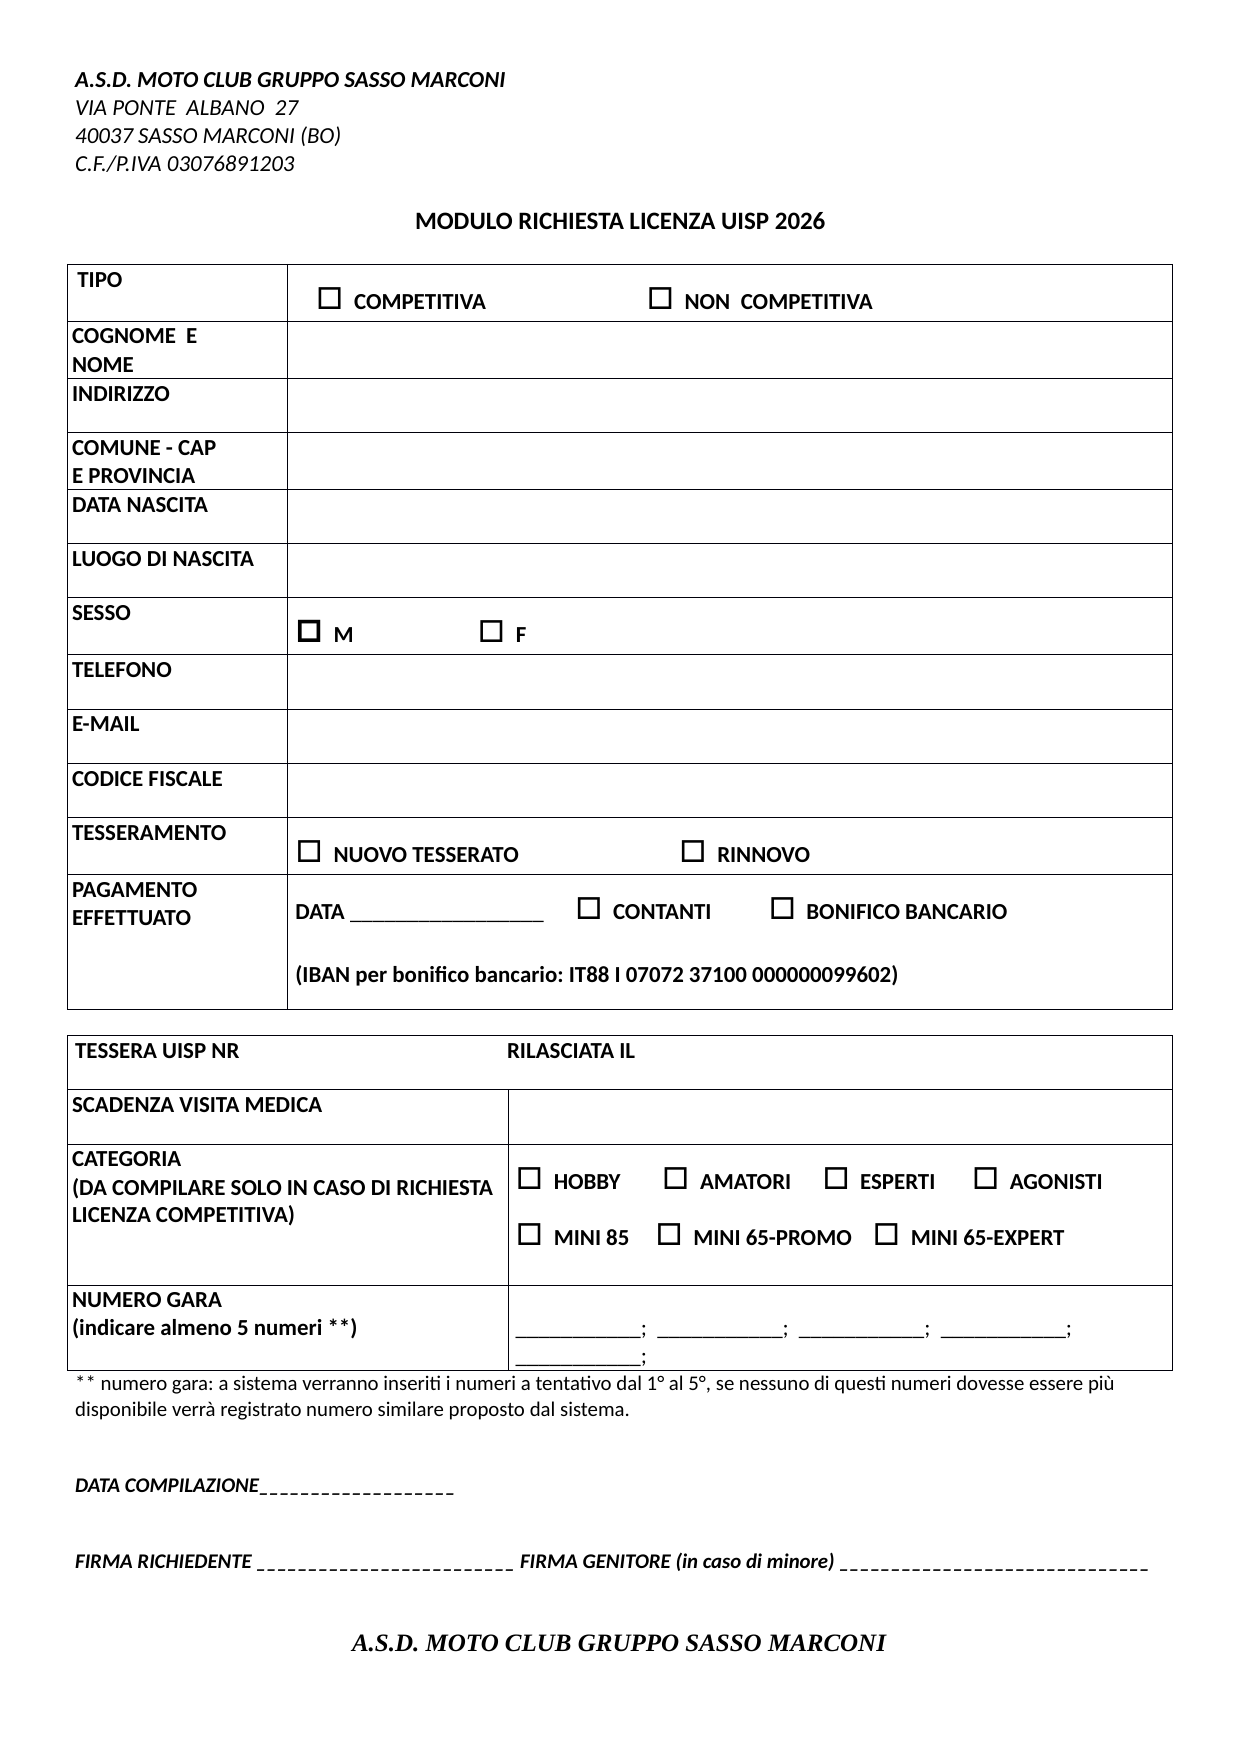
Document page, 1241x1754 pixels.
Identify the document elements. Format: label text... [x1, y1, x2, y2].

table_cell CATEGORIA (DA COMPILARE SOLO IN CASO DI RICHIESTA LICENZA COMPETITIVA) [68, 1145, 508, 1284]
table_cell [288, 433, 1172, 489]
table_cell LUOGO DI NASCITA [68, 544, 287, 597]
table_cell PAGAMENTO EFFETTUATO [68, 875, 287, 1009]
table_cell □ M □ F [288, 598, 1172, 654]
table_cell [288, 322, 1172, 378]
table_cell DATA NASCITA [68, 490, 287, 543]
table_cell □ NUOVO TESSERATO □ RINNOVO [288, 818, 1172, 874]
table_cell ___________; ___________; ___________; ___________; ___________; [509, 1286, 1172, 1369]
text C.F./P.IVA 03076891203 [75, 149, 1165, 177]
table_cell [288, 490, 1172, 543]
table_cell CODICE FISCALE [68, 764, 287, 817]
text A.S.D. MOTO CLUB GRUPPO SASSO MARCONI [75, 1628, 1165, 1656]
table_cell [288, 710, 1172, 763]
table_cell SESSO [68, 598, 287, 654]
table_cell TELEFONO [68, 655, 287, 708]
text A.S.D. MOTO CLUB GRUPPO SASSO MARCONI [75, 65, 1165, 93]
text MODULO RICHIESTA LICENZA UISP 2026 [75, 205, 1165, 236]
table_cell COMUNE - CAP E PROVINCIA [68, 433, 287, 489]
table_cell SCADENZA VISITA MEDICA [68, 1090, 508, 1143]
table_cell [288, 655, 1172, 708]
table_cell TESSERAMENTO [68, 818, 287, 874]
text FIRMA RICHIEDENTE _________________________ FIRMA GENITORE (in caso di minore) ______________________________ [75, 1548, 1165, 1574]
table_cell □ HOBBY □ AMATORI □ ESPERTI □ AGONISTI □ MINI 85 □ MINI 65-PROMO □ MINI 65-EXPERT [509, 1145, 1172, 1284]
text 40037 SASSO MARCONI (BO) [75, 121, 1165, 149]
table_cell COGNOME E NOME [68, 322, 287, 378]
table_cell [288, 379, 1172, 432]
text VIA PONTE ALBANO 27 [75, 93, 1165, 121]
table_cell E-MAIL [68, 710, 287, 763]
table_cell [288, 544, 1172, 597]
table_cell [288, 764, 1172, 817]
table_cell NUMERO GARA (indicare almeno 5 numeri **) [68, 1286, 508, 1369]
table_header TIPO [68, 265, 287, 321]
table_cell [509, 1090, 1172, 1143]
table_cell INDIRIZZO [68, 379, 287, 432]
text DATA COMPILAZIONE___________________ [75, 1472, 1165, 1498]
table_header □ COMPETITIVA □ NON COMPETITIVA [288, 265, 1172, 321]
text ** numero gara: a sistema verranno inseriti i numeri a tentativo dal 1° al 5°, se nessuno di questi numeri dovesse essere più disponibile verrà registrato numero similare proposto dal sistema. [75, 1371, 1165, 1421]
table_cell DATA _________________ □ CONTANTI □ BONIFICO BANCARIO (IBAN per bonifico bancario: IT88 I 07072 37100 000000099602) [288, 875, 1172, 1009]
table_header TESSERA UISP NR RILASCIATA IL [68, 1036, 1172, 1089]
